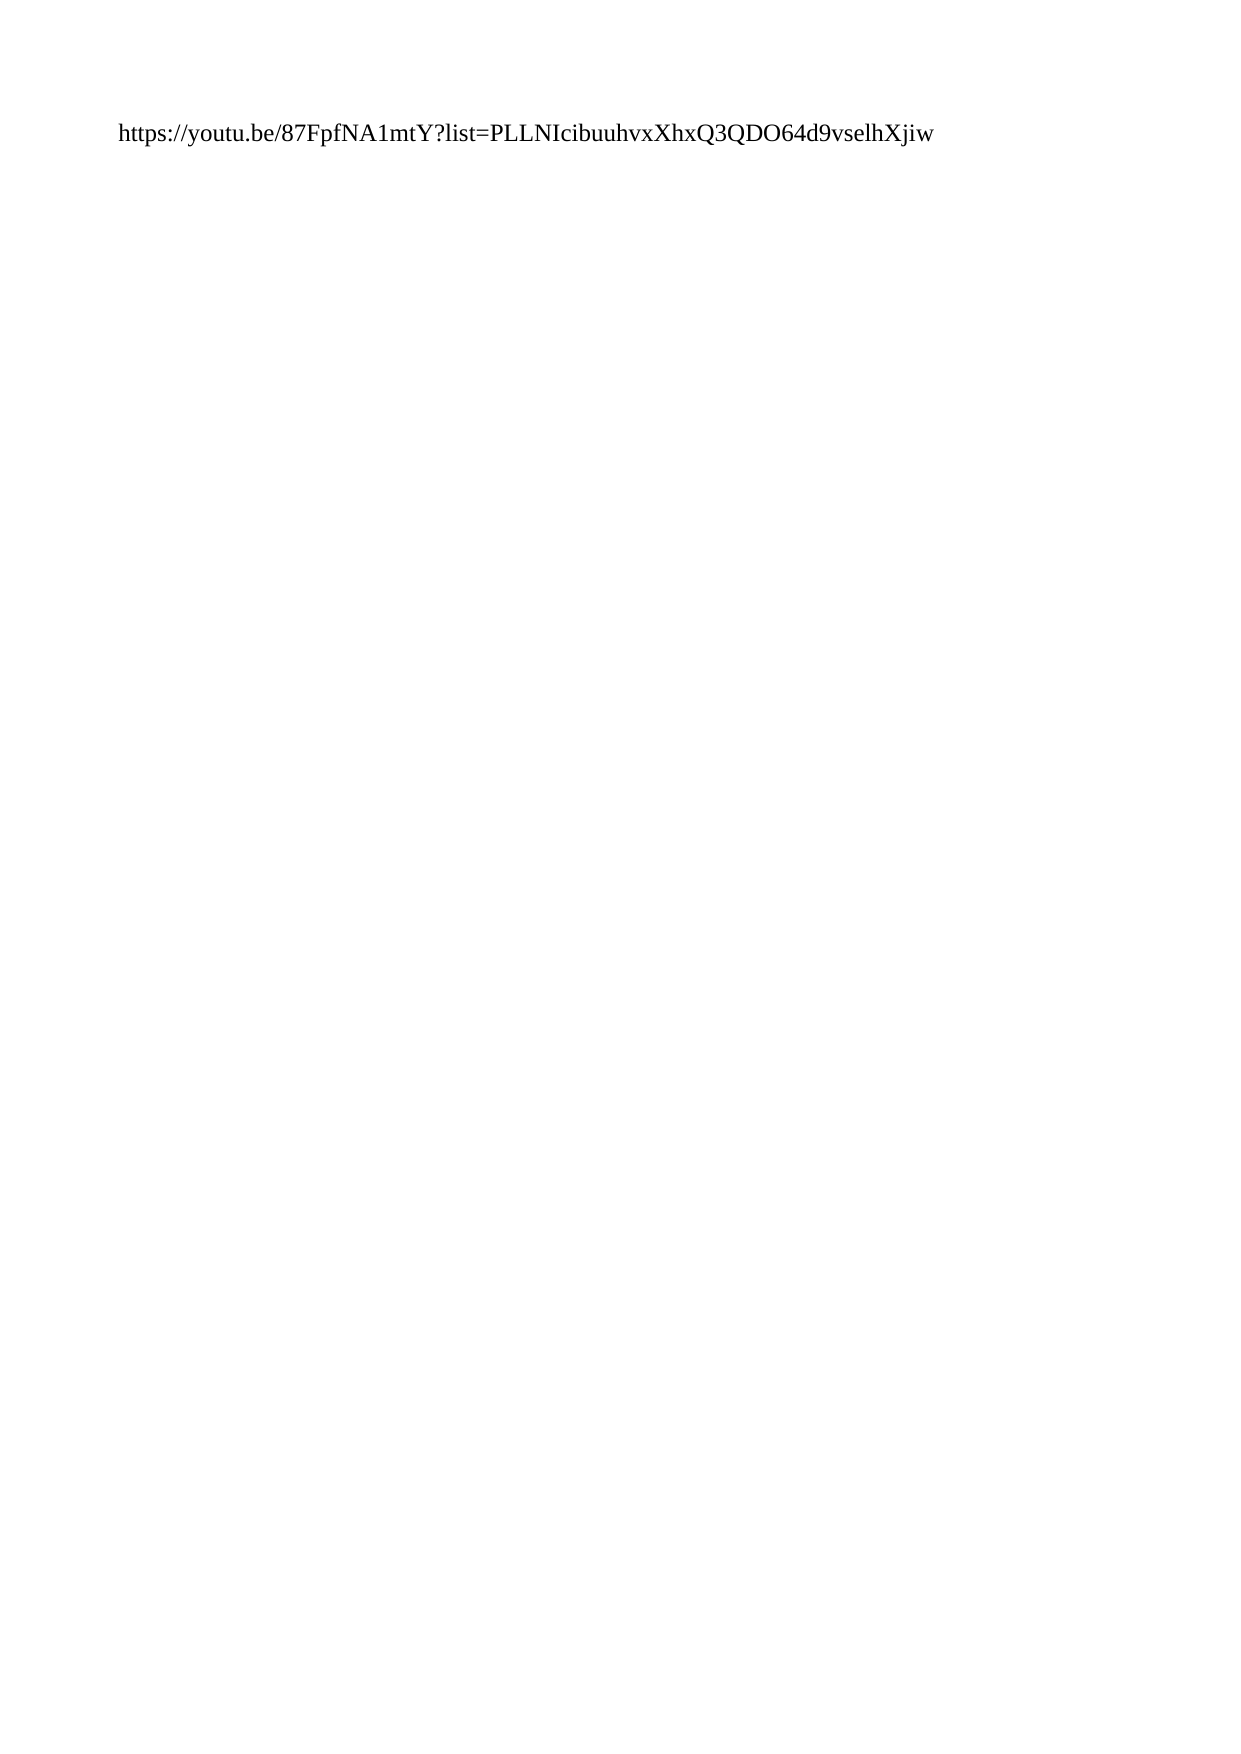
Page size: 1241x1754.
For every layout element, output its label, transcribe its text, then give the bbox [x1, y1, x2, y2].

text https://youtu.be/87FpfNA1mtY?list=PLLNIcibuuhvxXhxQ3QDO64d9vselhXjiw [118, 118, 1122, 147]
